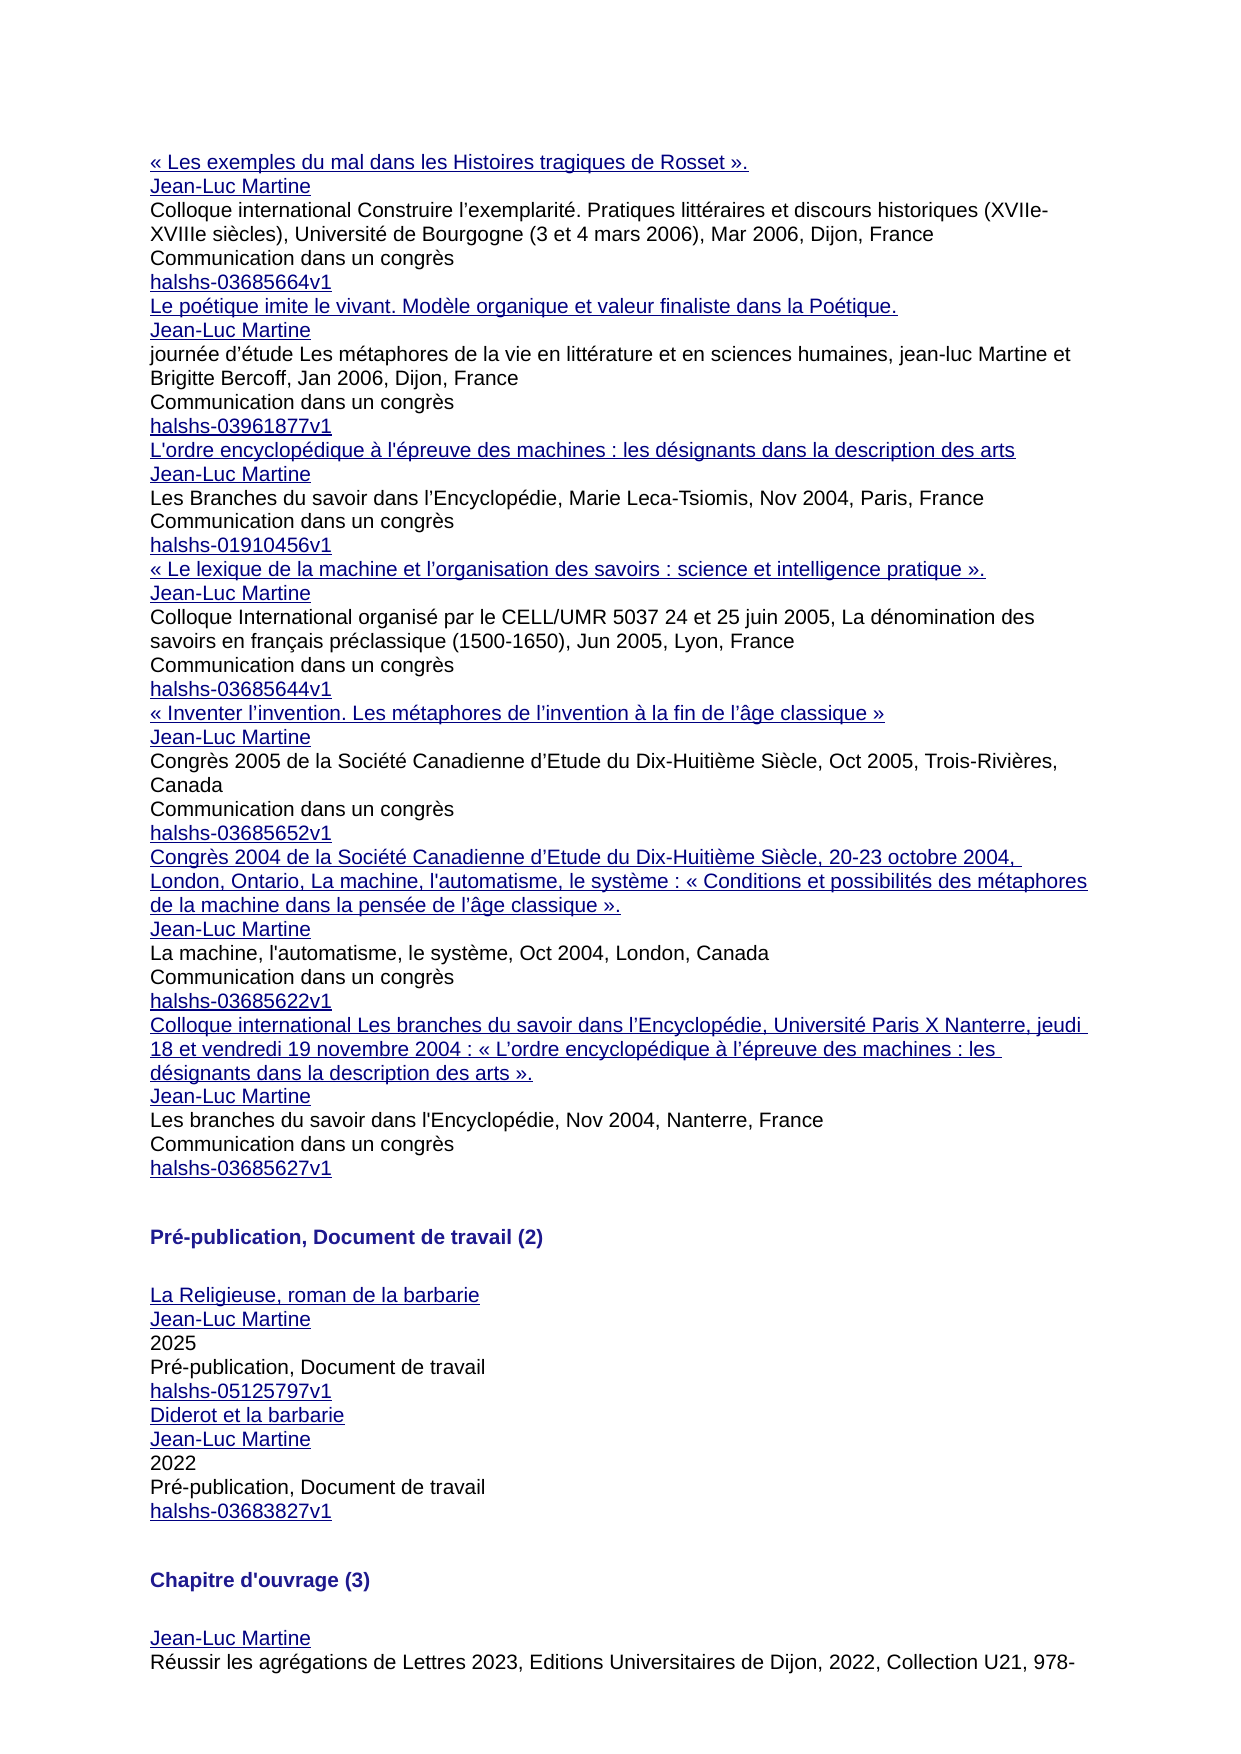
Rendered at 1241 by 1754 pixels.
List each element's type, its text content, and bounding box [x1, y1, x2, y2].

table_cell Colloque international Les branches du savoir dans l’Encyclopédie, Université Paris X Nanterre, jeudi 18 et vendredi 19 novembre 2004 : « L’ordre encyclopédique à l’épreuve des machines : les désignants dans la description des arts ». Jean-Luc Martine Les branches du savoir dans l'Encyclopédie, Nov 2004, Nanterre, France Communication dans un congrès halshs-03685627v1 [150, 1013, 1090, 1180]
table_header La Religieuse, roman de la barbarie Jean-Luc Martine Réussir les agrégations de Lettres 2023, Editions Universitaires de Dijon, 2022, Collection U21, 978-2-36441-445-7 Chapitre d'ouvrage halshs-03778426v1 [150, 1626, 1090, 1674]
table_cell Le poétique imite le vivant. Modèle organique et valeur finaliste dans la Poétique. Jean-Luc Martine journée d’étude Les métaphores de la vie en littérature et en sciences humaines, jean-luc Martine et Brigitte Bercoff, Jan 2006, Dijon, France Communication dans un congrès halshs-03961877v1 [150, 294, 1090, 437]
table_cell Diderot et la barbarie Jean-Luc Martine 2022 Pré-publication, Document de travail halshs-03683827v1 [150, 1403, 1090, 1523]
table_cell « Le lexique de la machine et l’organisation des savoirs : science et intelligence pratique ». Jean-Luc Martine Colloque International organisé par le CELL/UMR 5037 24 et 25 juin 2005, La dénomination des savoirs en français préclassique (1500-1650), Jun 2005, Lyon, France Communication dans un congrès halshs-03685644v1 [150, 557, 1090, 701]
table_cell Congrès 2004 de la Société Canadienne d’Etude du Dix-Huitième Siècle, 20-23 octobre 2004, London, Ontario, La machine, l'automatisme, le système : « Conditions et possibilités des métaphores de la machine dans la pensée de l’âge classique ». Jean-Luc Martine La machine, l'automatisme, le système, Oct 2004, London, Canada Communication dans un congrès halshs-03685622v1 [150, 845, 1090, 1012]
table_cell « Inventer l’invention. Les métaphores de l’invention à la fin de l’âge classique » Jean-Luc Martine Congrès 2005 de la Société Canadienne d’Etude du Dix-Huitième Siècle, Oct 2005, Trois-Rivières, Canada Communication dans un congrès halshs-03685652v1 [150, 701, 1090, 845]
table_cell « Les exemples du mal dans les Histoires tragiques de Rosset ». Jean-Luc Martine Colloque international Construire l’exemplarité. Pratiques littéraires et discours historiques (XVIIe-XVIIIe siècles), Université de Bourgogne (3 et 4 mars 2006), Mar 2006, Dijon, France Communication dans un congrès halshs-03685664v1 [150, 150, 1090, 294]
subtitle Chapitre d'ouvrage (3) [150, 1568, 1090, 1592]
table_cell L'ordre encyclopédique à l'épreuve des machines : les désignants dans la description des arts Jean-Luc Martine Les Branches du savoir dans l’Encyclopédie, Marie Leca-Tsiomis, Nov 2004, Paris, France Communication dans un congrès halshs-01910456v1 [150, 438, 1090, 557]
subtitle Pré-publication, Document de travail (2) [150, 1225, 1090, 1249]
table_header La Religieuse, roman de la barbarie Jean-Luc Martine 2025 Pré-publication, Document de travail halshs-05125797v1 [150, 1283, 1090, 1403]
